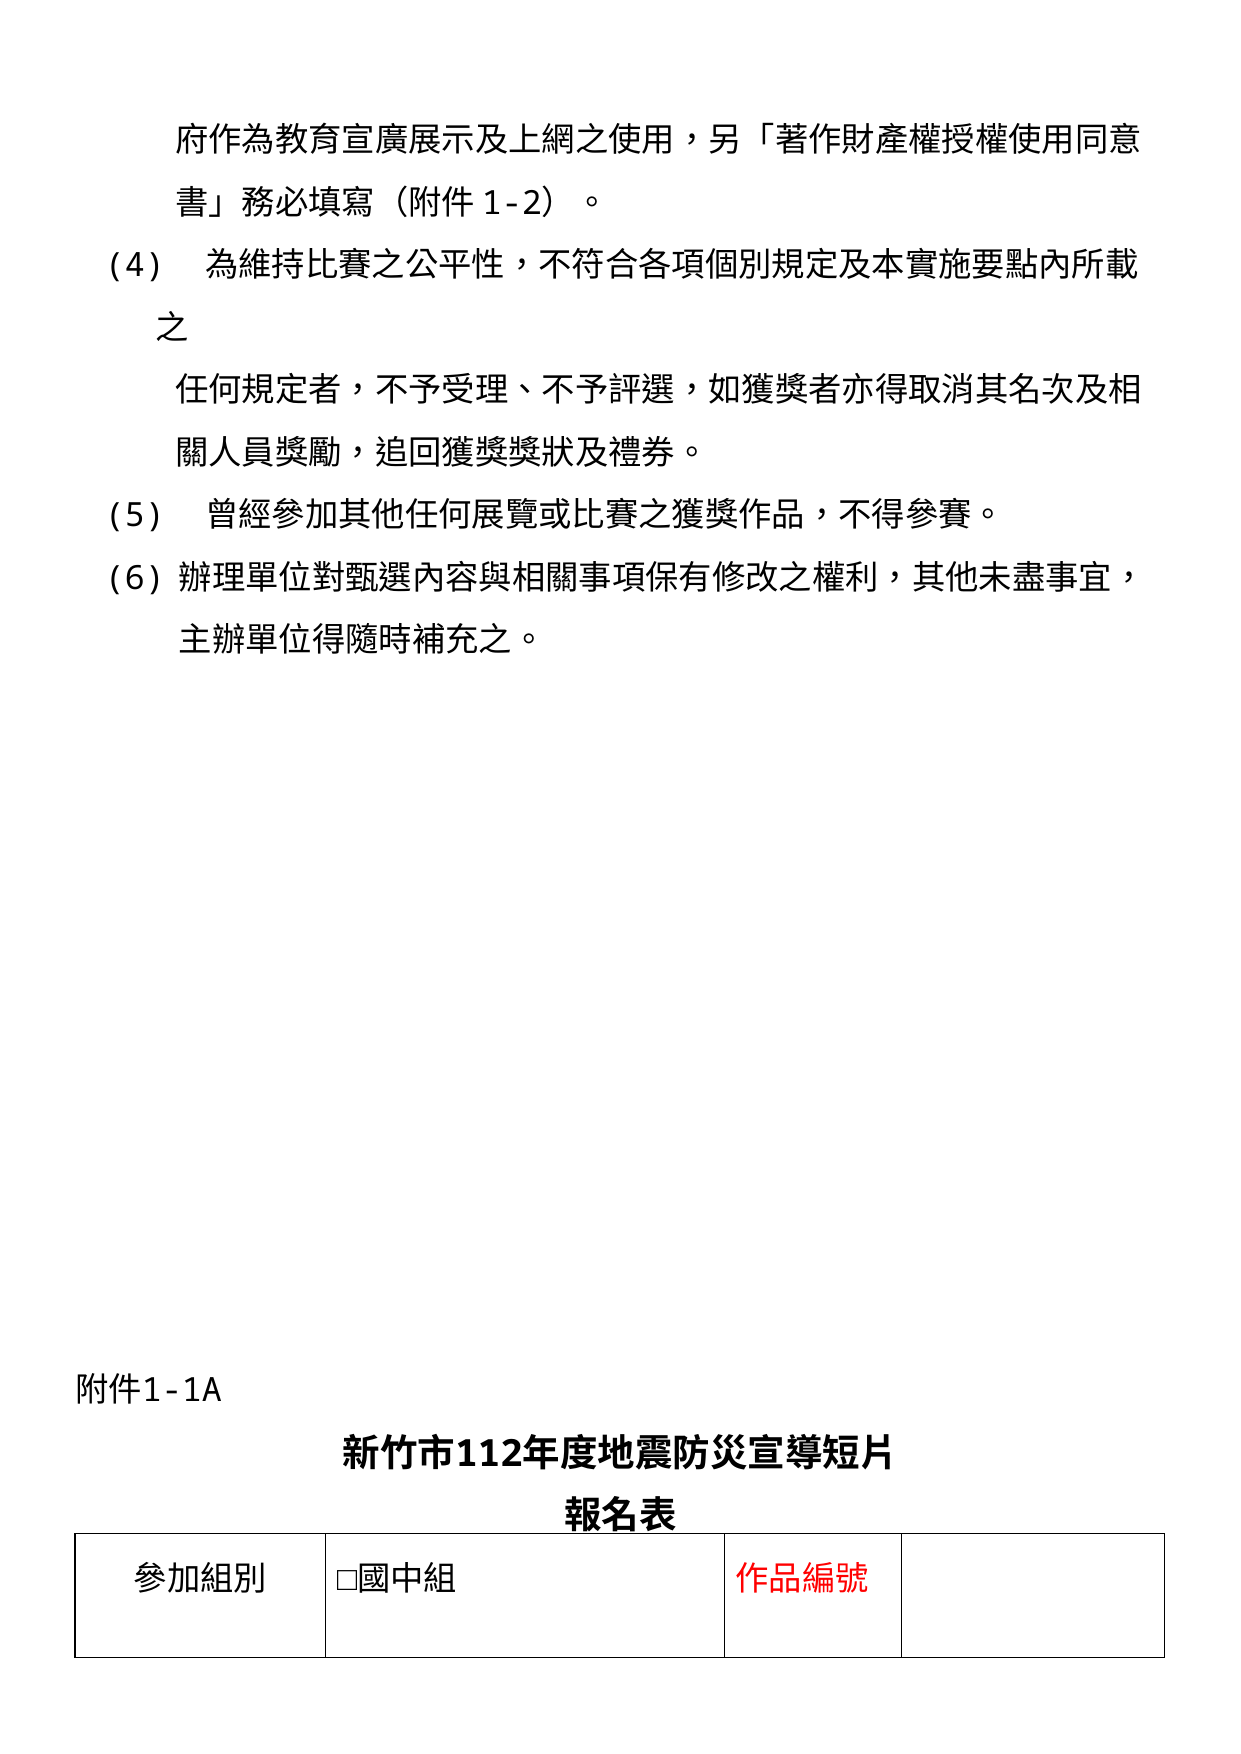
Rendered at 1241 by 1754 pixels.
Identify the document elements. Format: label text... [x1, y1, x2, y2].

list 曾經參加其他任何展覽或比賽之獲獎作品，不得參賽。 [104, 471, 1165, 533]
table_header [902, 1534, 1164, 1657]
text 府作為教育宣廣展示及上網之使用，另「著作財產權授權使用同意 [75, 96, 1165, 158]
list 辦理單位對甄選內容與相關事項保有修改之權利，其他未盡事宜，主辦單位得隨時補充之。 [104, 533, 1165, 658]
table_header □國中組 [326, 1534, 724, 1657]
text 書」務必填寫（附件1-2）。 [75, 158, 1165, 221]
text 新竹市112年度地震防災宣導短片 [75, 1408, 1165, 1471]
text 關人員獎勵，追回獲獎獎狀及禮券。 [75, 408, 1165, 471]
list 為維持比賽之公平性，不符合各項個別規定及本實施要點內所載之 [104, 221, 1165, 346]
text 附件1-1A [75, 1346, 1165, 1408]
table_header 作品編號 [725, 1534, 901, 1657]
table_header 參加組別 [76, 1534, 325, 1657]
text 任何規定者，不予受理、不予評選，如獲獎者亦得取消其名次及相 [75, 346, 1165, 408]
text 報名表 [75, 1471, 1165, 1533]
